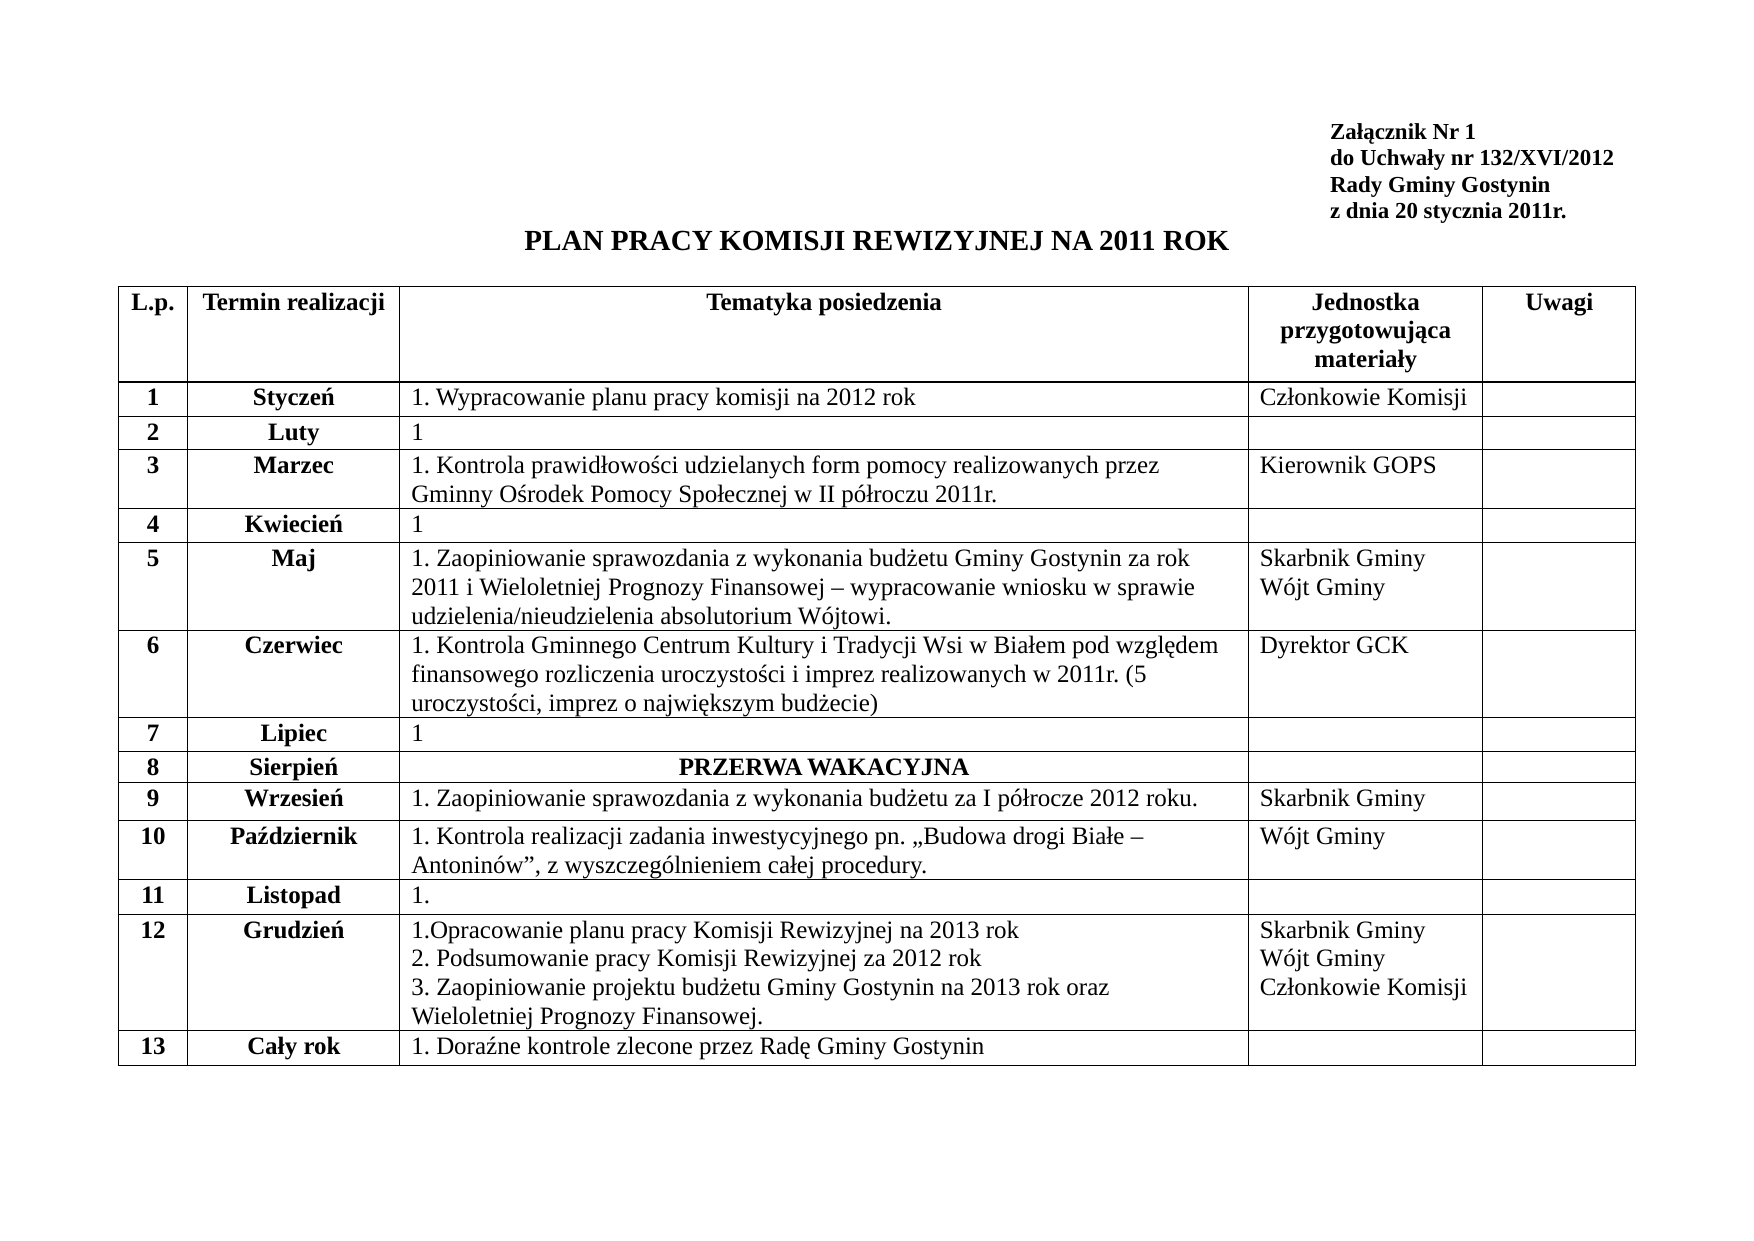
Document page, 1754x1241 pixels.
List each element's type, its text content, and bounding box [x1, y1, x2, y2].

table_cell Styczeń [188, 383, 399, 416]
table_cell 1. Kontrola Gminnego Centrum Kultury i Tradycji Wsi w Białem pod względem finansowego rozliczenia uroczystości i imprez realizowanych w 2011r. (5 uroczystości, imprez o największym budżecie) [400, 631, 1248, 717]
table_cell Wrzesień [188, 783, 399, 820]
table_header Tematyka posiedzenia [400, 287, 1248, 381]
table_cell 1 [119, 383, 187, 416]
table_cell [1249, 880, 1482, 914]
table_cell Kwiecień [188, 509, 399, 542]
table_cell [1483, 1031, 1635, 1064]
text do Uchwały nr 132/XVI/2012 [1330, 144, 1636, 171]
table_cell PRZERWA WAKACYJNA [400, 752, 1248, 782]
table_cell 8 [119, 752, 187, 782]
table_cell 1. Wypracowanie planu pracy komisji na 2012 rok [400, 383, 1248, 416]
table_header L.p. [119, 287, 187, 381]
table_cell 3 [119, 450, 187, 508]
table_cell 1. Doraźne kontrole zlecone przez Radę Gminy Gostynin [400, 1031, 1248, 1064]
table_cell [1483, 821, 1635, 879]
table_cell Luty [188, 417, 399, 449]
table_cell Listopad [188, 880, 399, 914]
table_cell Maj [188, 543, 399, 629]
table_cell Skarbnik Gminy Wójt Gminy [1249, 543, 1482, 629]
table_cell Członkowie Komisji [1249, 383, 1482, 416]
table_cell 1 [400, 718, 1248, 751]
table_cell Dyrektor GCK [1249, 631, 1482, 717]
table_header Uwagi [1483, 287, 1635, 381]
table_cell [1483, 631, 1635, 717]
table_cell 1. Kontrola realizacji zadania inwestycyjnego pn. „Budowa drogi Białe – Antoninów”, z wyszczególnieniem całej procedury. [400, 821, 1248, 879]
table_cell 5 [119, 543, 187, 629]
text Załącznik Nr 1 [1330, 118, 1636, 144]
table_cell [1249, 1031, 1482, 1064]
table_cell Czerwiec [188, 631, 399, 717]
table_header Jednostka przygotowująca materiały [1249, 287, 1482, 381]
table_cell [1483, 718, 1635, 751]
table_cell Kierownik GOPS [1249, 450, 1482, 508]
table_cell [1249, 718, 1482, 751]
table_cell [1249, 509, 1482, 542]
table_cell 2 [119, 417, 187, 449]
table_cell 1. Kontrola prawidłowości udzielanych form pomocy realizowanych przez Gminny Ośrodek Pomocy Społecznej w II półroczu 2011r. [400, 450, 1248, 508]
table_cell 7 [119, 718, 187, 751]
table_cell 4 [119, 509, 187, 542]
table_cell 1 [400, 417, 1248, 449]
table_cell Lipiec [188, 718, 399, 751]
table_cell Październik [188, 821, 399, 879]
table_cell [1483, 543, 1635, 629]
table_cell Skarbnik Gminy [1249, 783, 1482, 820]
table_cell Grudzień [188, 915, 399, 1030]
table_cell 11 [119, 880, 187, 914]
table_cell 13 [119, 1031, 187, 1064]
table_header Termin realizacji [188, 287, 399, 381]
table_cell Skarbnik Gminy Wójt Gminy Członkowie Komisji [1249, 915, 1482, 1030]
text PLAN PRACY KOMISJI REWIZYJNEJ NA 2011 ROK [118, 223, 1636, 257]
table_cell [1249, 417, 1482, 449]
table_cell 1 [400, 509, 1248, 542]
table_cell 9 [119, 783, 187, 820]
table_cell Cały rok [188, 1031, 399, 1064]
table_cell Sierpień [188, 752, 399, 782]
table_cell Wójt Gminy [1249, 821, 1482, 879]
table_cell 1. Zaopiniowanie sprawozdania z wykonania budżetu za I półrocze 2012 roku. [400, 783, 1248, 820]
text Rady Gminy Gostynin [1330, 171, 1636, 197]
table_cell [1483, 783, 1635, 820]
table_cell [1483, 383, 1635, 416]
table_cell 1.Opracowanie planu pracy Komisji Rewizyjnej na 2013 rok 2. Podsumowanie pracy Komisji Rewizyjnej za 2012 rok 3. Zaopiniowanie projektu budżetu Gminy Gostynin na 2013 rok oraz Wieloletniej Prognozy Finansowej. [400, 915, 1248, 1030]
table_cell 1. Zaopiniowanie sprawozdania z wykonania budżetu Gminy Gostynin za rok 2011 i Wieloletniej Prognozy Finansowej – wypracowanie wniosku w sprawie udzielenia/nieudzielenia absolutorium Wójtowi. [400, 543, 1248, 629]
table_cell 10 [119, 821, 187, 879]
table_cell 6 [119, 631, 187, 717]
text z dnia 20 stycznia 2011r. [1330, 197, 1636, 223]
table_cell [1483, 450, 1635, 508]
table_cell [1483, 417, 1635, 449]
table_cell [1483, 915, 1635, 1030]
table_cell [1249, 752, 1482, 782]
table_cell 1. [400, 880, 1248, 914]
table_cell 12 [119, 915, 187, 1030]
table_cell [1483, 509, 1635, 542]
table_cell [1483, 880, 1635, 914]
table_cell Marzec [188, 450, 399, 508]
table_cell [1483, 752, 1635, 782]
